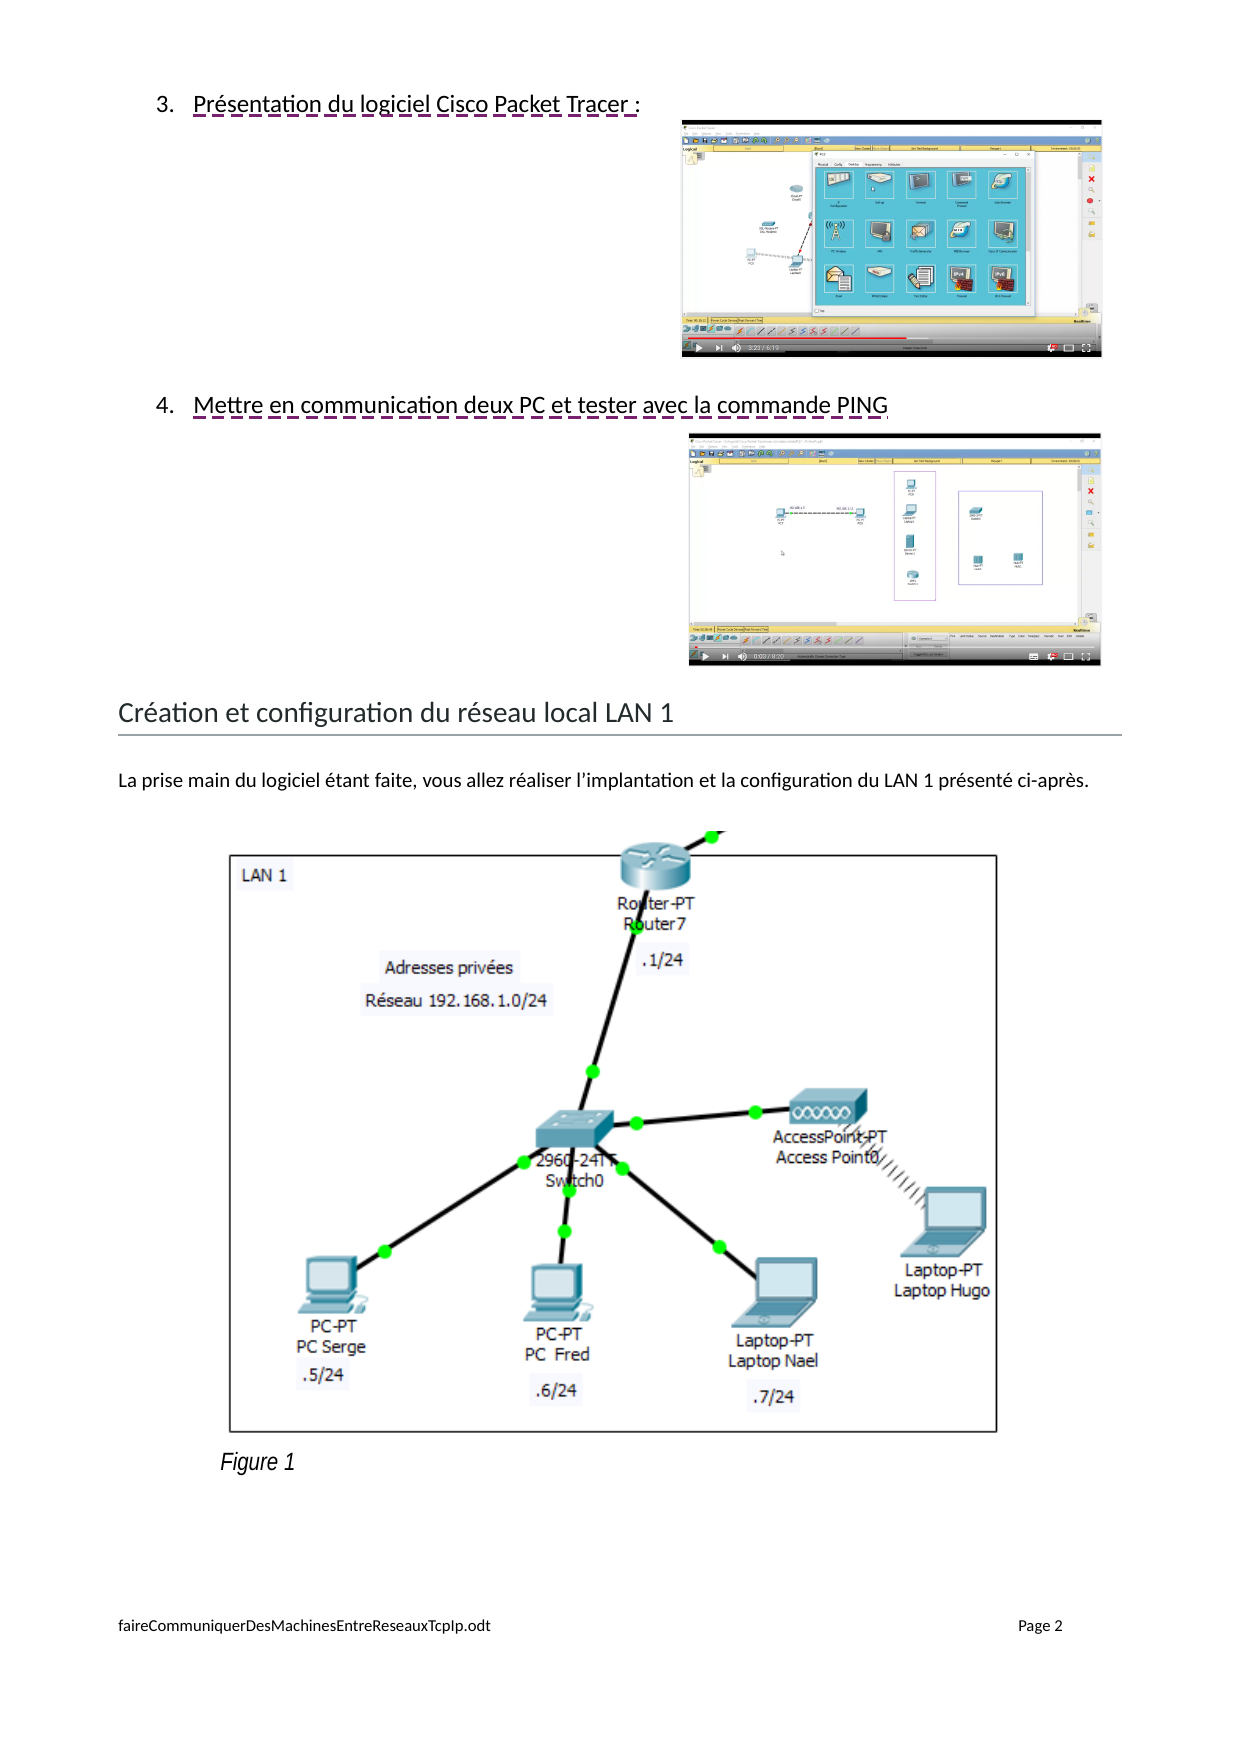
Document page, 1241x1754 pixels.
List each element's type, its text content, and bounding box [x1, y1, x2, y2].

subtitle Création et configuration du réseau local LAN 1 [118, 694, 1122, 734]
text Figure 1 [220, 1447, 1020, 1475]
picture [680, 119, 1103, 359]
picture [220, 831, 1021, 1447]
subtitle Mettre en communication deux PC et tester avec la commande PING [156, 389, 1122, 420]
text La prise main du logiciel étant faite, vous allez réaliser l’implantation et la configuration du LAN 1 présenté ci-après. [118, 768, 1122, 793]
picture [688, 432, 1103, 667]
subtitle Présentation du logiciel Cisco Packet Tracer : [156, 88, 1122, 118]
